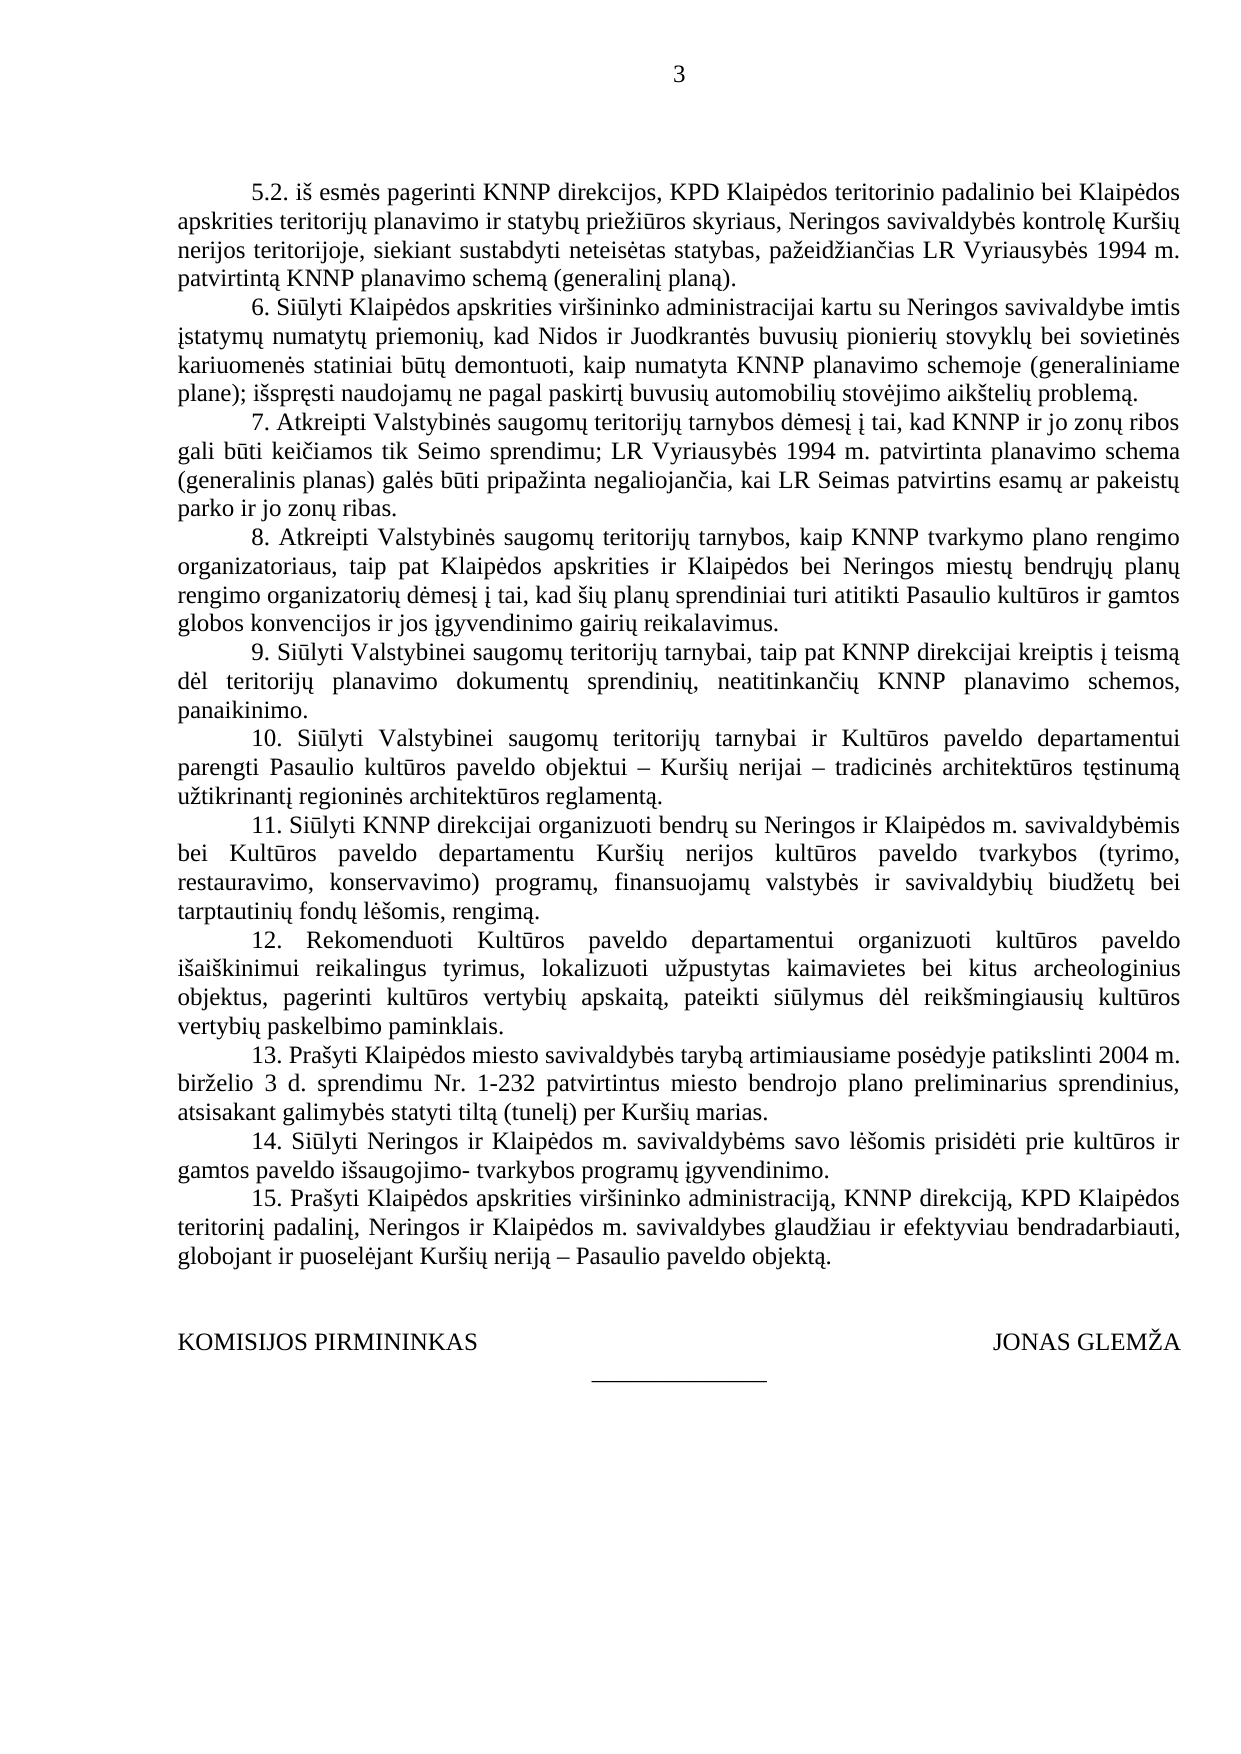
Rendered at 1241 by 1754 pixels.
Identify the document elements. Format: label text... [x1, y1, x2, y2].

text ______________ [177, 1356, 1181, 1385]
text 5.2. iš esmės pagerinti KNNP direkcijos, KPD Klaipėdos teritorinio padalinio bei Klaipėdos apskrities teritorijų planavimo ir statybų priežiūros skyriaus, Neringos savivaldybės kontrolę Kuršių nerijos teritorijoje, siekiant sustabdyti neteisėtas statybas, pažeidžiančias LR Vyriausybės 1994 m. patvirtintą KNNP planavimo schemą (generalinį planą). [177, 177, 1181, 292]
text KOMISIJOS PIRMININKAS JONAS GLEMŽA [177, 1327, 1181, 1356]
text 12. Rekomenduoti Kultūros paveldo departamentui organizuoti kultūros paveldo išaiškinimui reikalingus tyrimus, lokalizuoti užpustytas kaimavietes bei kitus archeologinius objektus, pagerinti kultūros vertybių apskaitą, pateikti siūlymus dėl reikšmingiausių kultūros vertybių paskelbimo paminklais. [177, 925, 1181, 1040]
text 8. Atkreipti Valstybinės saugomų teritorijų tarnybos, kaip KNNP tvarkymo plano rengimo organizatoriaus, taip pat Klaipėdos apskrities ir Klaipėdos bei Neringos miestų bendrųjų planų rengimo organizatorių dėmesį į tai, kad šių planų sprendiniai turi atitikti Pasaulio kultūros ir gamtos globos konvencijos ir jos įgyvendinimo gairių reikalavimus. [177, 522, 1181, 637]
text 10. Siūlyti Valstybinei saugomų teritorijų tarnybai ir Kultūros paveldo departamentui parengti Pasaulio kultūros paveldo objektui – Kuršių nerijai – tradicinės architektūros tęstinumą užtikrinantį regioninės architektūros reglamentą. [177, 723, 1181, 810]
text 14. Siūlyti Neringos ir Klaipėdos m. savivaldybėms savo lėšomis prisidėti prie kultūros ir gamtos paveldo išsaugojimo- tvarkybos programų įgyvendinimo. [177, 1126, 1181, 1183]
text 6. Siūlyti Klaipėdos apskrities viršininko administracijai kartu su Neringos savivaldybe imtis įstatymų numatytų priemonių, kad Nidos ir Juodkrantės buvusių pionierių stovyklų bei sovietinės kariuomenės statiniai būtų demontuoti, kaip numatyta KNNP planavimo schemoje (generaliniame plane); išspręsti naudojamų ne pagal paskirtį buvusių automobilių stovėjimo aikštelių problemą. [177, 292, 1181, 407]
text 13. Prašyti Klaipėdos miesto savivaldybės tarybą artimiausiame posėdyje patikslinti 2004 m. birželio 3 d. sprendimu Nr. 1-232 patvirtintus miesto bendrojo plano preliminarius sprendinius, atsisakant galimybės statyti tiltą (tunelį) per Kuršių marias. [177, 1040, 1181, 1126]
text 7. Atkreipti Valstybinės saugomų teritorijų tarnybos dėmesį į tai, kad KNNP ir jo zonų ribos gali būti keičiamos tik Seimo sprendimu; LR Vyriausybės 1994 m. patvirtinta planavimo schema (generalinis planas) galės būti pripažinta negaliojančia, kai LR Seimas patvirtins esamų ar pakeistų parko ir jo zonų ribas. [177, 407, 1181, 522]
text 15. Prašyti Klaipėdos apskrities viršininko administraciją, KNNP direkciją, KPD Klaipėdos teritorinį padalinį, Neringos ir Klaipėdos m. savivaldybes glaudžiau ir efektyviau bendradarbiauti, globojant ir puoselėjant Kuršių neriją – Pasaulio paveldo objektą. [177, 1183, 1181, 1270]
text 9. Siūlyti Valstybinei saugomų teritorijų tarnybai, taip pat KNNP direkcijai kreiptis į teismą dėl teritorijų planavimo dokumentų sprendinių, neatitinkančių KNNP planavimo schemos, panaikinimo. [177, 637, 1181, 723]
text 11. Siūlyti KNNP direkcijai organizuoti bendrų su Neringos ir Klaipėdos m. savivaldybėmis bei Kultūros paveldo departamentu Kuršių nerijos kultūros paveldo tvarkybos (tyrimo, restauravimo, konservavimo) programų, finansuojamų valstybės ir savivaldybių biudžetų bei tarptautinių fondų lėšomis, rengimą. [177, 810, 1181, 925]
